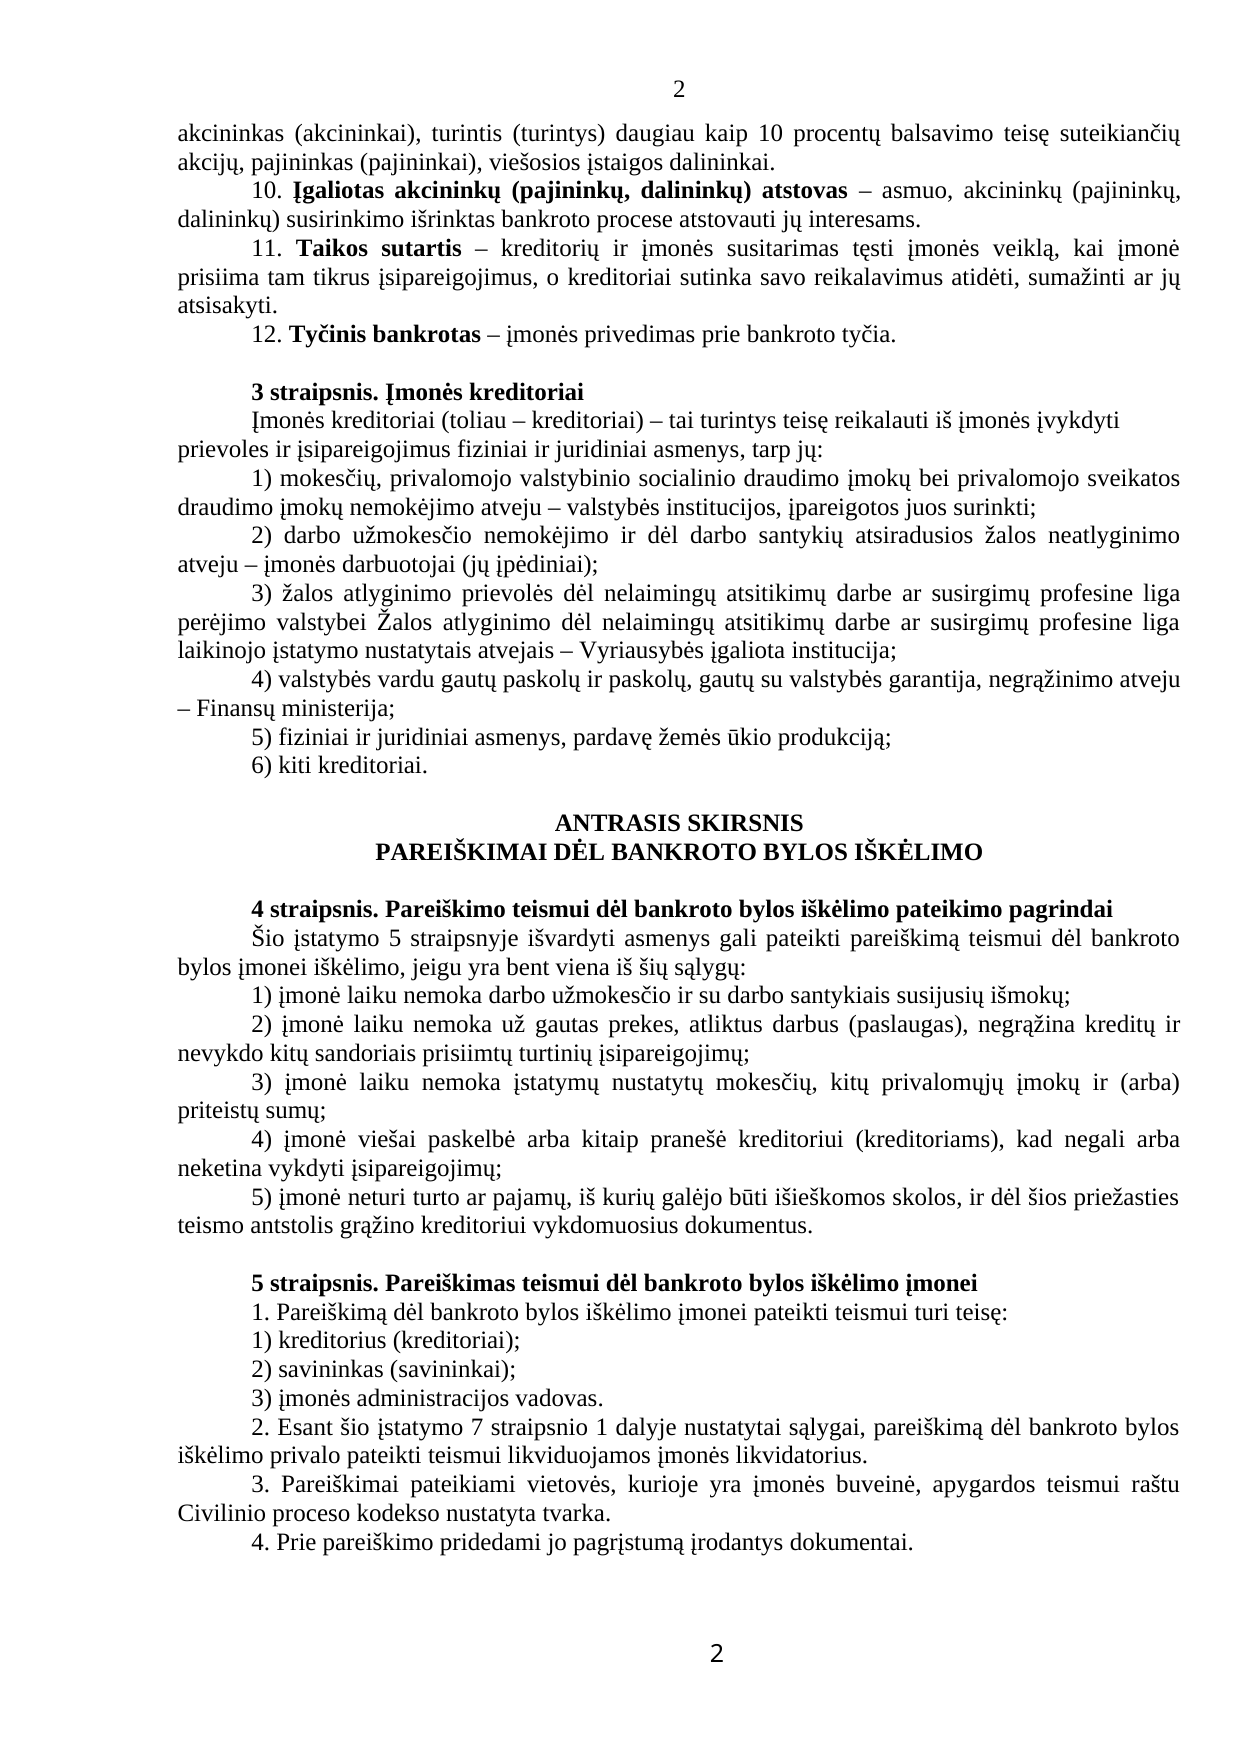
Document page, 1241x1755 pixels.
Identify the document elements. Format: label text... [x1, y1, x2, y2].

text 4) valstybės vardu gautų paskolų ir paskolų, gautų su valstybės garantija, negrąžinimo atveju – Finansų ministerija; [177, 664, 1181, 722]
text Šio įstatymo 5 straipsnyje išvardyti asmenys gali pateikti pareiškimą teismui dėl bankroto bylos įmonei iškėlimo, jeigu yra bent viena iš šių sąlygų: [177, 923, 1181, 981]
text 3) įmonės administracijos vadovas. [177, 1383, 1181, 1412]
text 3 straipsnis. Įmonės kreditoriai [177, 377, 1181, 406]
text 2) darbo užmokesčio nemokėjimo ir dėl darbo santykių atsiradusios žalos neatlyginimo atveju – įmonės darbuotojai (jų įpėdiniai); [177, 521, 1181, 578]
text 1. Pareiškimą dėl bankroto bylos iškėlimo įmonei pateikti teismui turi teisę: [177, 1297, 1181, 1326]
text 5 straipsnis. Pareiškimas teismui dėl bankroto bylos iškėlimo įmonei [177, 1268, 1181, 1297]
text 1) mokesčių, privalomojo valstybinio socialinio draudimo įmokų bei privalomojo sveikatos draudimo įmokų nemokėjimo atveju – valstybės institucijos, įpareigotos juos surinkti; [177, 463, 1181, 521]
text 12. Tyčinis bankrotas – įmonės privedimas prie bankroto tyčia. [177, 319, 1181, 348]
text ANTRASIS SKIRSNIS [177, 808, 1181, 837]
text 5) įmonė neturi turto ar pajamų, iš kurių galėjo būti išieškomos skolos, ir dėl šios priežasties teismo antstolis grąžino kreditoriui vykdomuosius dokumentus. [177, 1182, 1181, 1239]
text Įmonės kreditoriai (toliau – kreditoriai) – tai turintys teisę reikalauti iš įmonės įvykdyti prievoles ir įsipareigojimus fiziniai ir juridiniai asmenys, tarp jų: [177, 406, 1181, 463]
text 3. Pareiškimai pateikiami vietovės, kurioje yra įmonės buveinė, apygardos teismui raštu Civilinio proceso kodekso nustatyta tvarka. [177, 1469, 1181, 1527]
text 2) savininkas (savininkai); [177, 1354, 1181, 1383]
text 10. Įgaliotas akcininkų (pajininkų, dalininkų) atstovas – asmuo, akcininkų (pajininkų, dalininkų) susirinkimo išrinktas bankroto procese atstovauti jų interesams. [177, 176, 1181, 233]
text 1) kreditorius (kreditoriai); [177, 1326, 1181, 1354]
text 2. Esant šio įstatymo 7 straipsnio 1 dalyje nustatytai sąlygai, pareiškimą dėl bankroto bylos iškėlimo privalo pateikti teismui likviduojamos įmonės likvidatorius. [177, 1412, 1181, 1469]
text 2) įmonė laiku nemoka už gautas prekes, atliktus darbus (paslaugas), negrąžina kreditų ir nevykdo kitų sandoriais prisiimtų turtinių įsipareigojimų; [177, 1009, 1181, 1067]
text 4) įmonė viešai paskelbė arba kitaip pranešė kreditoriui (kreditoriams), kad negali arba neketina vykdyti įsipareigojimų; [177, 1124, 1181, 1182]
text 4 straipsnis. Pareiškimo teismui dėl bankroto bylos iškėlimo pateikimo pagrindai [251, 894, 1181, 923]
text PAREIŠKIMAI DĖL BANKROTO BYLOS IŠKĖLIMO [177, 837, 1181, 866]
text 11. Taikos sutartis – kreditorių ir įmonės susitarimas tęsti įmonės veiklą, kai įmonė prisiima tam tikrus įsipareigojimus, o kreditoriai sutinka savo reikalavimus atidėti, sumažinti ar jų atsisakyti. [177, 233, 1181, 319]
text 1) įmonė laiku nemoka darbo užmokesčio ir su darbo santykiais susijusių išmokų; [177, 981, 1181, 1009]
text 3) įmonė laiku nemoka įstatymų nustatytų mokesčių, kitų privalomųjų įmokų ir (arba) priteistų sumų; [177, 1067, 1181, 1124]
text 6) kiti kreditoriai. [177, 751, 1181, 779]
text 4. Prie pareiškimo pridedami jo pagrįstumą įrodantys dokumentai. [177, 1527, 1181, 1556]
text 5) fiziniai ir juridiniai asmenys, pardavę žemės ūkio produkciją; [177, 722, 1181, 751]
text akcininkas (akcininkai), turintis (turintys) daugiau kaip 10 procentų balsavimo teisę suteikiančių akcijų, pajininkas (pajininkai), viešosios įstaigos dalininkai. [177, 118, 1181, 176]
text 3) žalos atlyginimo prievolės dėl nelaimingų atsitikimų darbe ar susirgimų profesine liga perėjimo valstybei Žalos atlyginimo dėl nelaimingų atsitikimų darbe ar susirgimų profesine liga laikinojo įstatymo nustatytais atvejais – Vyriausybės įgaliota institucija; [177, 578, 1181, 664]
